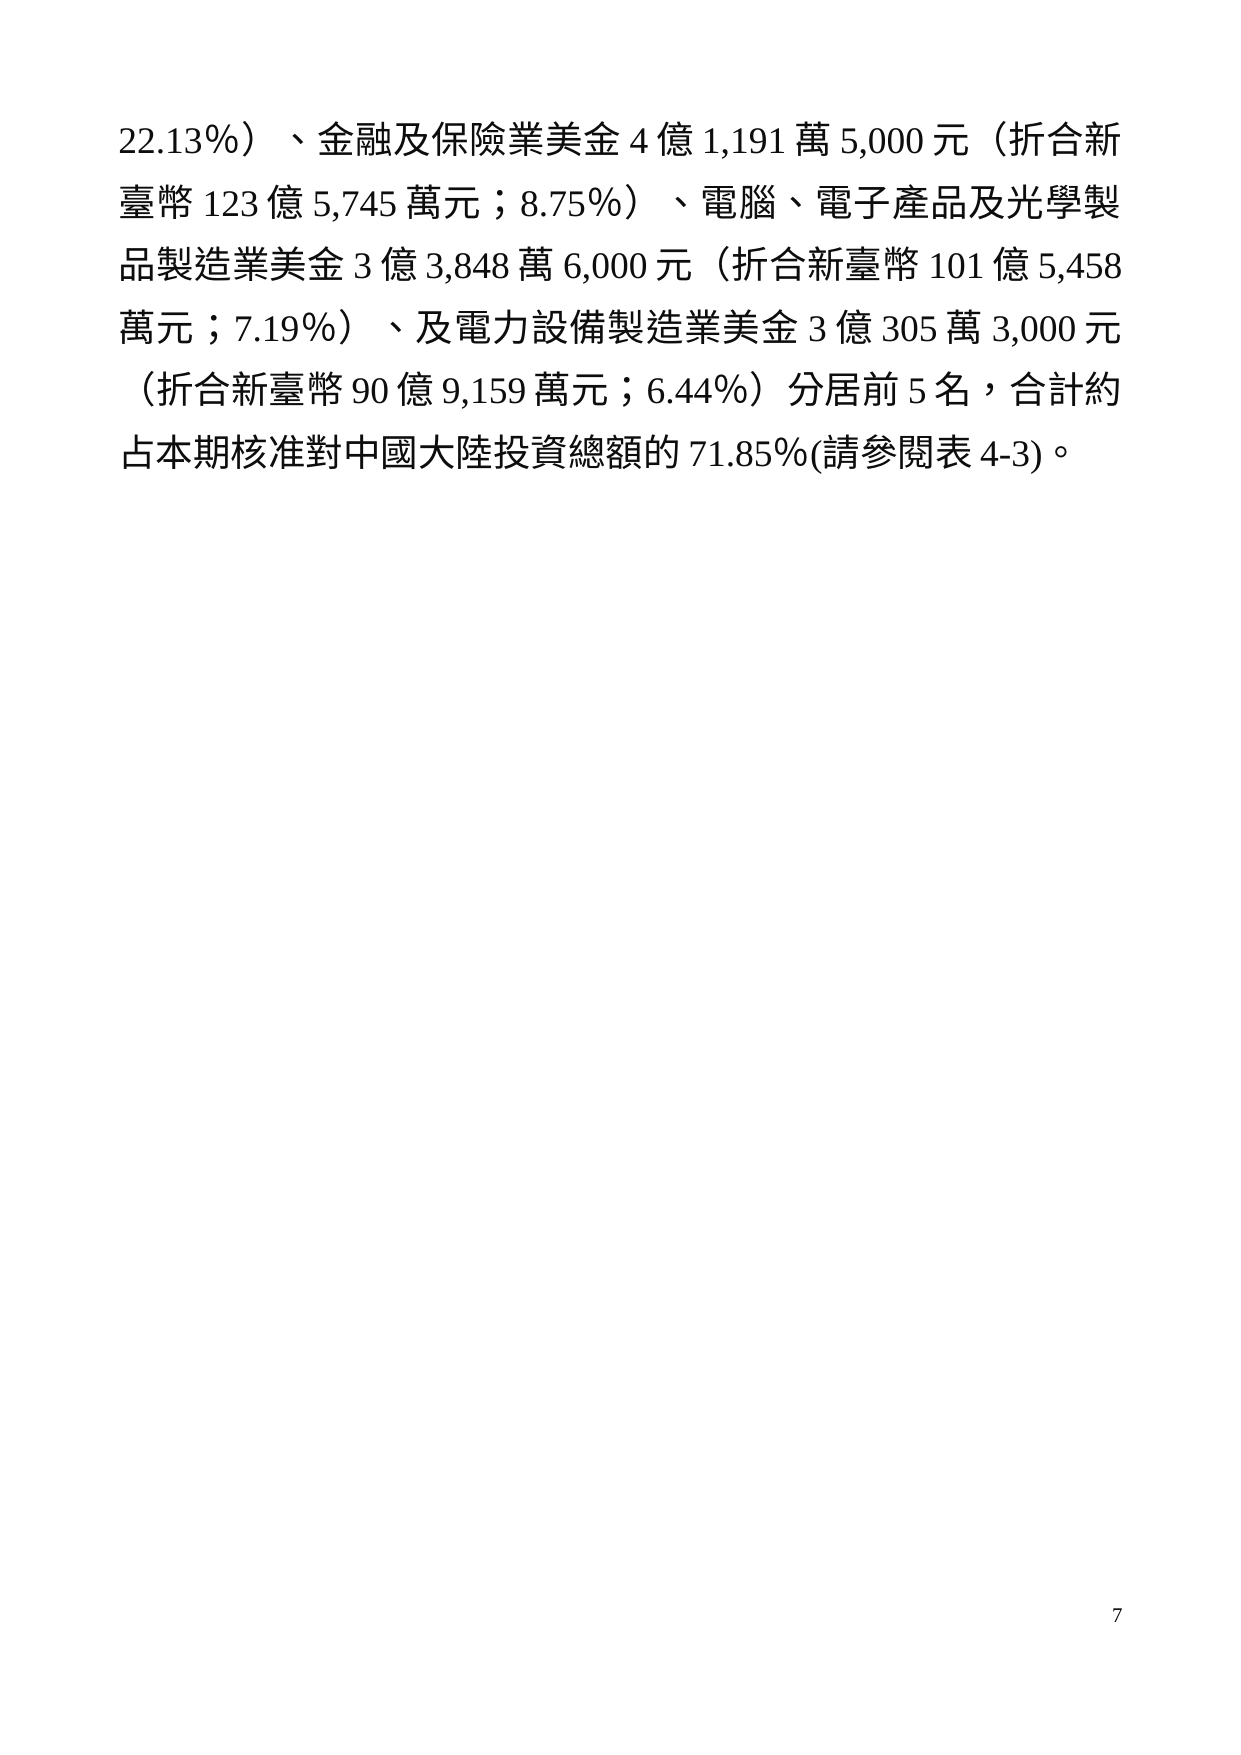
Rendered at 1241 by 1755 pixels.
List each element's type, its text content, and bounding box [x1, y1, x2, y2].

text 22.13％）、金融及保險業美金4億1,191萬5,000元（折合新臺幣123億5,745萬元；8.75％）、電腦、電子產品及光學製品製造業美金3億3,848萬6,000元（折合新臺幣101億5,458萬元；7.19％）、及電力設備製造業美金3億305萬3,000元（折合新臺幣90億9,159萬元；6.44％）分居前5名，合計約占本期核准對中國大陸投資總額的71.85％(請參閱表4-3)。 [118, 96, 1122, 471]
